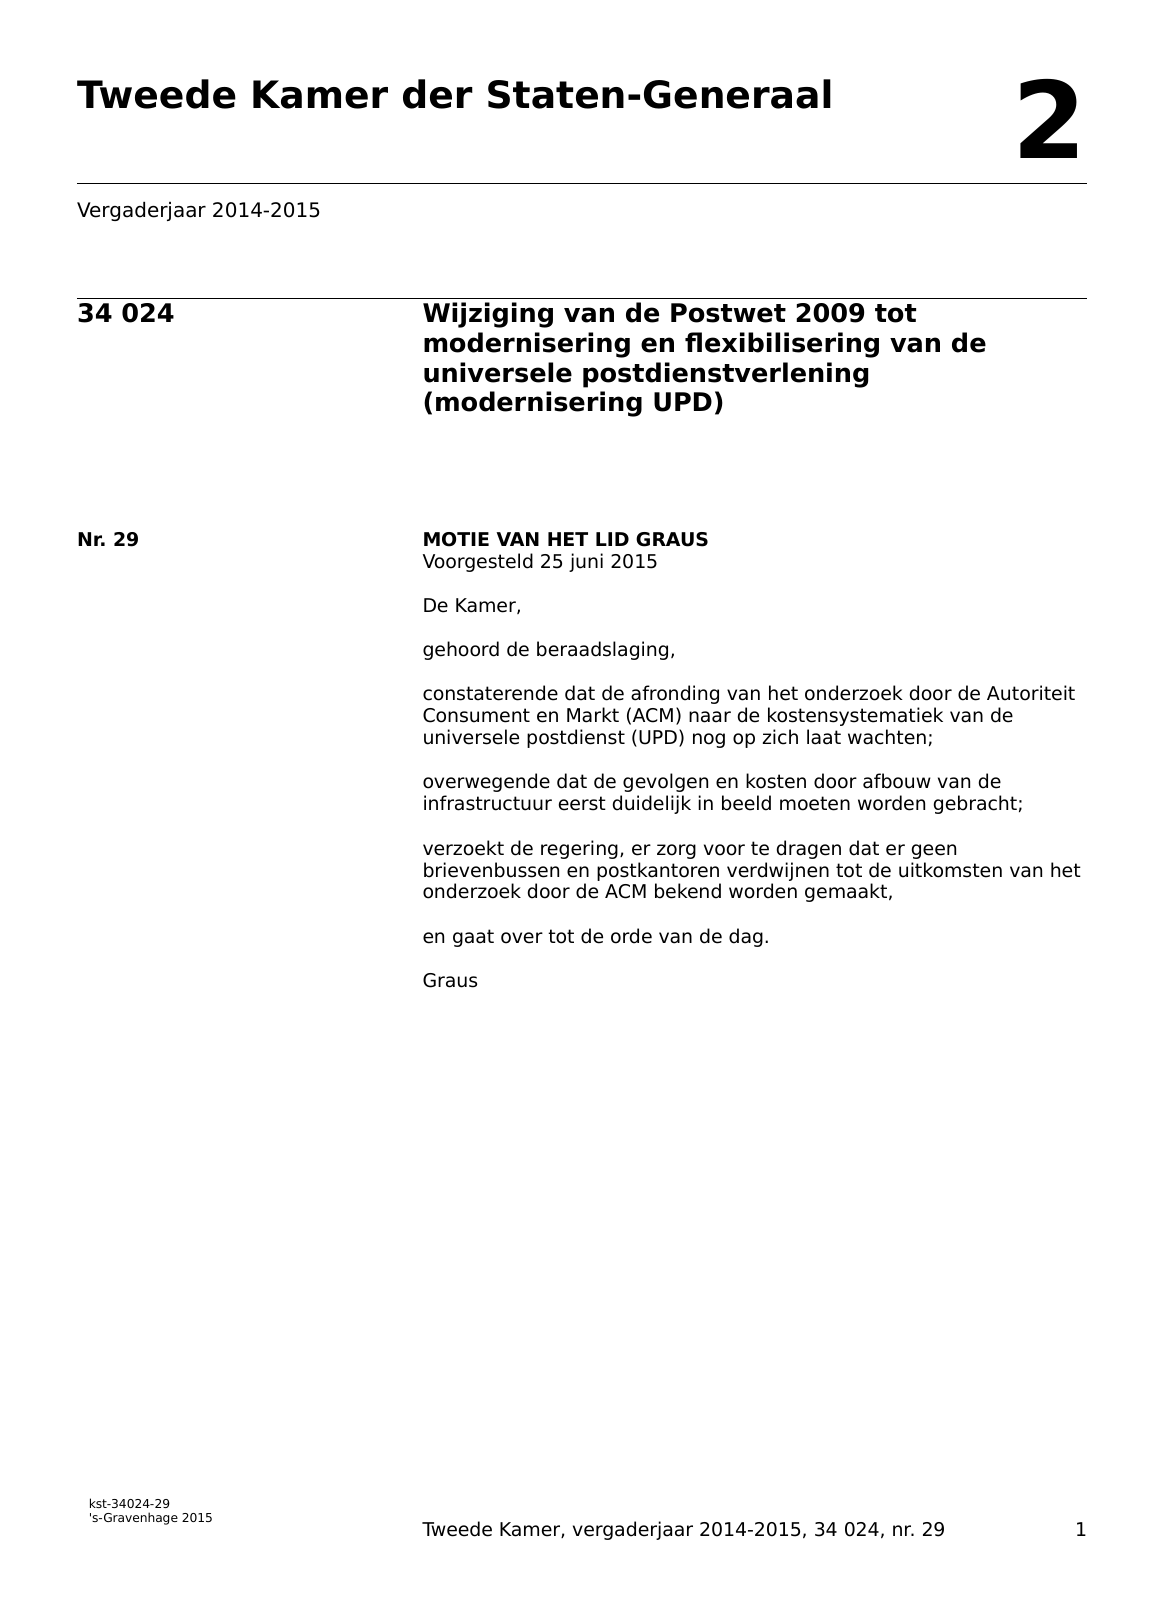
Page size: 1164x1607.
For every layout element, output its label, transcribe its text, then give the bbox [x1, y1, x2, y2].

text en gaat over tot de orde van de dag. [422, 926, 1087, 948]
text Voorgesteld 25 juni 2015 [422, 551, 1087, 573]
text verzoekt de regering, er zorg voor te dragen dat er geen brievenbussen en postkantoren verdwijnen tot de uitkomsten van het onderzoek door de ACM bekend worden gemaakt, [422, 837, 1087, 903]
text overwegende dat de gevolgen en kosten door afbouw van de infrastructuur eerst duidelijk in beeld moeten worden gebracht; [422, 771, 1087, 815]
subtitle Nr. 29 MOTIE VAN HET LID GRAUS [77, 529, 1087, 551]
table_cell Vergaderjaar 2014-2015 [77, 184, 1087, 298]
text Graus [422, 970, 1087, 992]
subtitle 34 024 Wijziging van de Postwet 2009 tot modernisering en flexibilisering van de universele postdienstverlening (modernisering UPD) [77, 299, 1087, 418]
text kst-34024-29 [88, 1497, 323, 1511]
text constaterende dat de afronding van het onderzoek door de Autoriteit Consument en Markt (ACM) naar de kostensystematiek van de universele postdienst (UPD) nog op zich laat wachten; [422, 683, 1087, 749]
text gehoord de beraadslaging, [422, 639, 1087, 661]
text 's-Gravenhage 2015 [88, 1511, 323, 1525]
text De Kamer, [422, 595, 1087, 617]
table_header Tweede Kamer der Staten-Generaal [77, 59, 886, 183]
table_header 2 [886, 59, 1087, 183]
